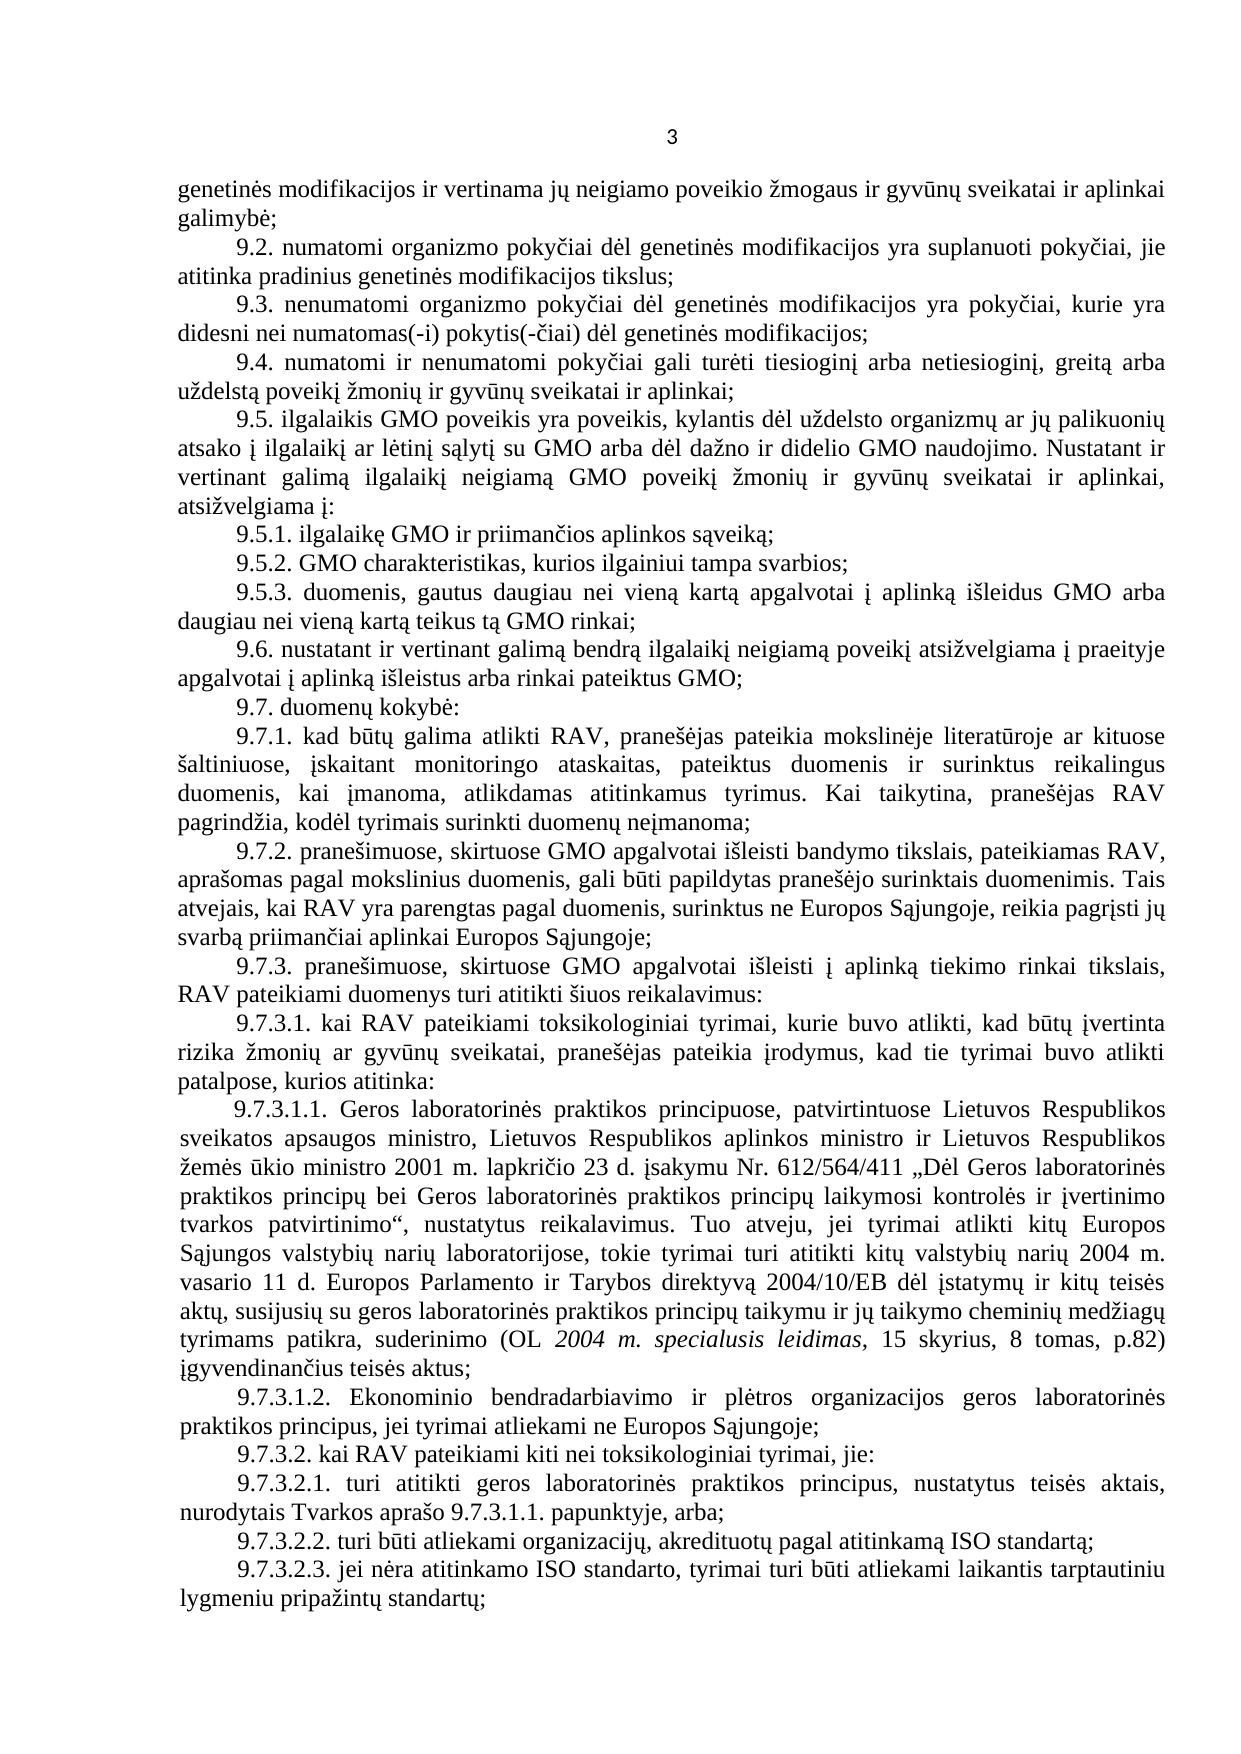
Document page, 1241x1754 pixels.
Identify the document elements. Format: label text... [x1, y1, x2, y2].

text 9.5.3. duomenis, gautus daugiau nei vieną kartą apgalvotai į aplinką išleidus GMO arba daugiau nei vieną kartą teikus tą GMO rinkai; [177, 577, 1166, 634]
text 9.4. numatomi ir nenumatomi pokyčiai gali turėti tiesioginį arba netiesioginį, greitą arba uždelstą poveikį žmonių ir gyvūnų sveikatai ir aplinkai; [177, 347, 1166, 404]
text 9.6. nustatant ir vertinant galimą bendrą ilgalaikį neigiamą poveikį atsižvelgiama į praeityje apgalvotai į aplinką išleistus arba rinkai pateiktus GMO; [177, 634, 1166, 692]
text 9.5.2. GMO charakteristikas, kurios ilgainiui tampa svarbios; [177, 548, 1166, 577]
text 9.7.1. kad būtų galima atlikti RAV, pranešėjas pateikia mokslinėje literatūroje ar kituose šaltiniuose, įskaitant monitoringo ataskaitas, pateiktus duomenis ir surinktus reikalingus duomenis, kai įmanoma, atlikdamas atitinkamus tyrimus. Kai taikytina, pranešėjas RAV pagrindžia, kodėl tyrimais surinkti duomenų neįmanoma; [177, 721, 1166, 836]
text 9.2. numatomi organizmo pokyčiai dėl genetinės modifikacijos yra suplanuoti pokyčiai, jie atitinka pradinius genetinės modifikacijos tikslus; [177, 232, 1166, 289]
text 9.7.3. pranešimuose, skirtuose GMO apgalvotai išleisti į aplinką tiekimo rinkai tikslais, RAV pateikiami duomenys turi atitikti šiuos reikalavimus: [177, 951, 1166, 1008]
text 9.3. nenumatomi organizmo pokyčiai dėl genetinės modifikacijos yra pokyčiai, kurie yra didesni nei numatomas(-i) pokytis(-čiai) dėl genetinės modifikacijos; [177, 289, 1166, 347]
text genetinės modifikacijos ir vertinama jų neigiamo poveikio žmogaus ir gyvūnų sveikatai ir aplinkai galimybė; [177, 174, 1166, 232]
text 9.7.3.1. kai RAV pateikiami toksikologiniai tyrimai, kurie buvo atlikti, kad būtų įvertinta rizika žmonių ar gyvūnų sveikatai, pranešėjas pateikia įrodymus, kad tie tyrimai buvo atlikti patalpose, kurios atitinka: [177, 1008, 1166, 1094]
text 9.5. ilgalaikis GMO poveikis yra poveikis, kylantis dėl uždelsto organizmų ar jų palikuonių atsako į ilgalaikį ar lėtinį sąlytį su GMO arba dėl dažno ir didelio GMO naudojimo. Nustatant ir vertinant galimą ilgalaikį neigiamą GMO poveikį žmonių ir gyvūnų sveikatai ir aplinkai, atsižvelgiama į: [177, 404, 1166, 519]
text 9.5.1. ilgalaikę GMO ir priimančios aplinkos sąveiką; [177, 519, 1166, 548]
text 9.7. duomenų kokybė: [177, 692, 1166, 721]
table_header 9.7.3.1.1. Geros laboratorinės praktikos principuose, patvirtintuose Lietuvos Respublikos sveikatos apsaugos ministro, Lietuvos Respublikos aplinkos ministro ir Lietuvos Respublikos žemės ūkio ministro 2001 m. lapkričio 23 d. įsakymu Nr. 612/564/411 „Dėl Geros laboratorinės praktikos principų bei Geros laboratorinės praktikos principų laikymosi kontrolės ir įvertinimo tvarkos patvirtinimo“, nustatytus reikalavimus. Tuo atveju, jei tyrimai atlikti kitų Europos Sąjungos valstybių narių laboratorijose, tokie tyrimai turi atitikti kitų valstybių narių 2004 m. vasario 11 d. Europos Parlamento ir Tarybos direktyvą 2004/10/EB dėl įstatymų ir kitų teisės aktų, susijusių su geros laboratorinės praktikos principų taikymu ir jų taikymo cheminių medžiagų tyrimams patikra, suderinimo (OL 2004 m. specialusis leidimas, 15 skyrius, 8 tomas, p.82) įgyvendinančius teisės aktus; 9.7.3.1.2. Ekonominio bendradarbiavimo ir plėtros organizacijos geros laboratorinės praktikos principus, jei tyrimai atliekami ne Europos Sąjungoje; 9.7.3.2. kai RAV pateikiami kiti nei toksikologiniai tyrimai, jie: 9.7.3.2.1. turi atitikti geros laboratorinės praktikos principus, nustatytus teisės aktais, nurodytais Tvarkos aprašo 9.7.3.1.1. papunktyje, arba; 9.7.3.2.2. turi būti atliekami organizacijų, akredituotų pagal atitinkamą ISO standartą; 9.7.3.2.3. jei nėra atitinkamo ISO standarto, tyrimai turi būti atliekami laikantis tarptautiniu lygmeniu pripažintų standartų; [180, 1095, 1166, 1612]
text 9.7.2. pranešimuose, skirtuose GMO apgalvotai išleisti bandymo tikslais, pateikiamas RAV, aprašomas pagal mokslinius duomenis, gali būti papildytas pranešėjo surinktais duomenimis. Tais atvejais, kai RAV yra parengtas pagal duomenis, surinktus ne Europos Sąjungoje, reikia pagrįsti jų svarbą priimančiai aplinkai Europos Sąjungoje; [177, 836, 1166, 951]
